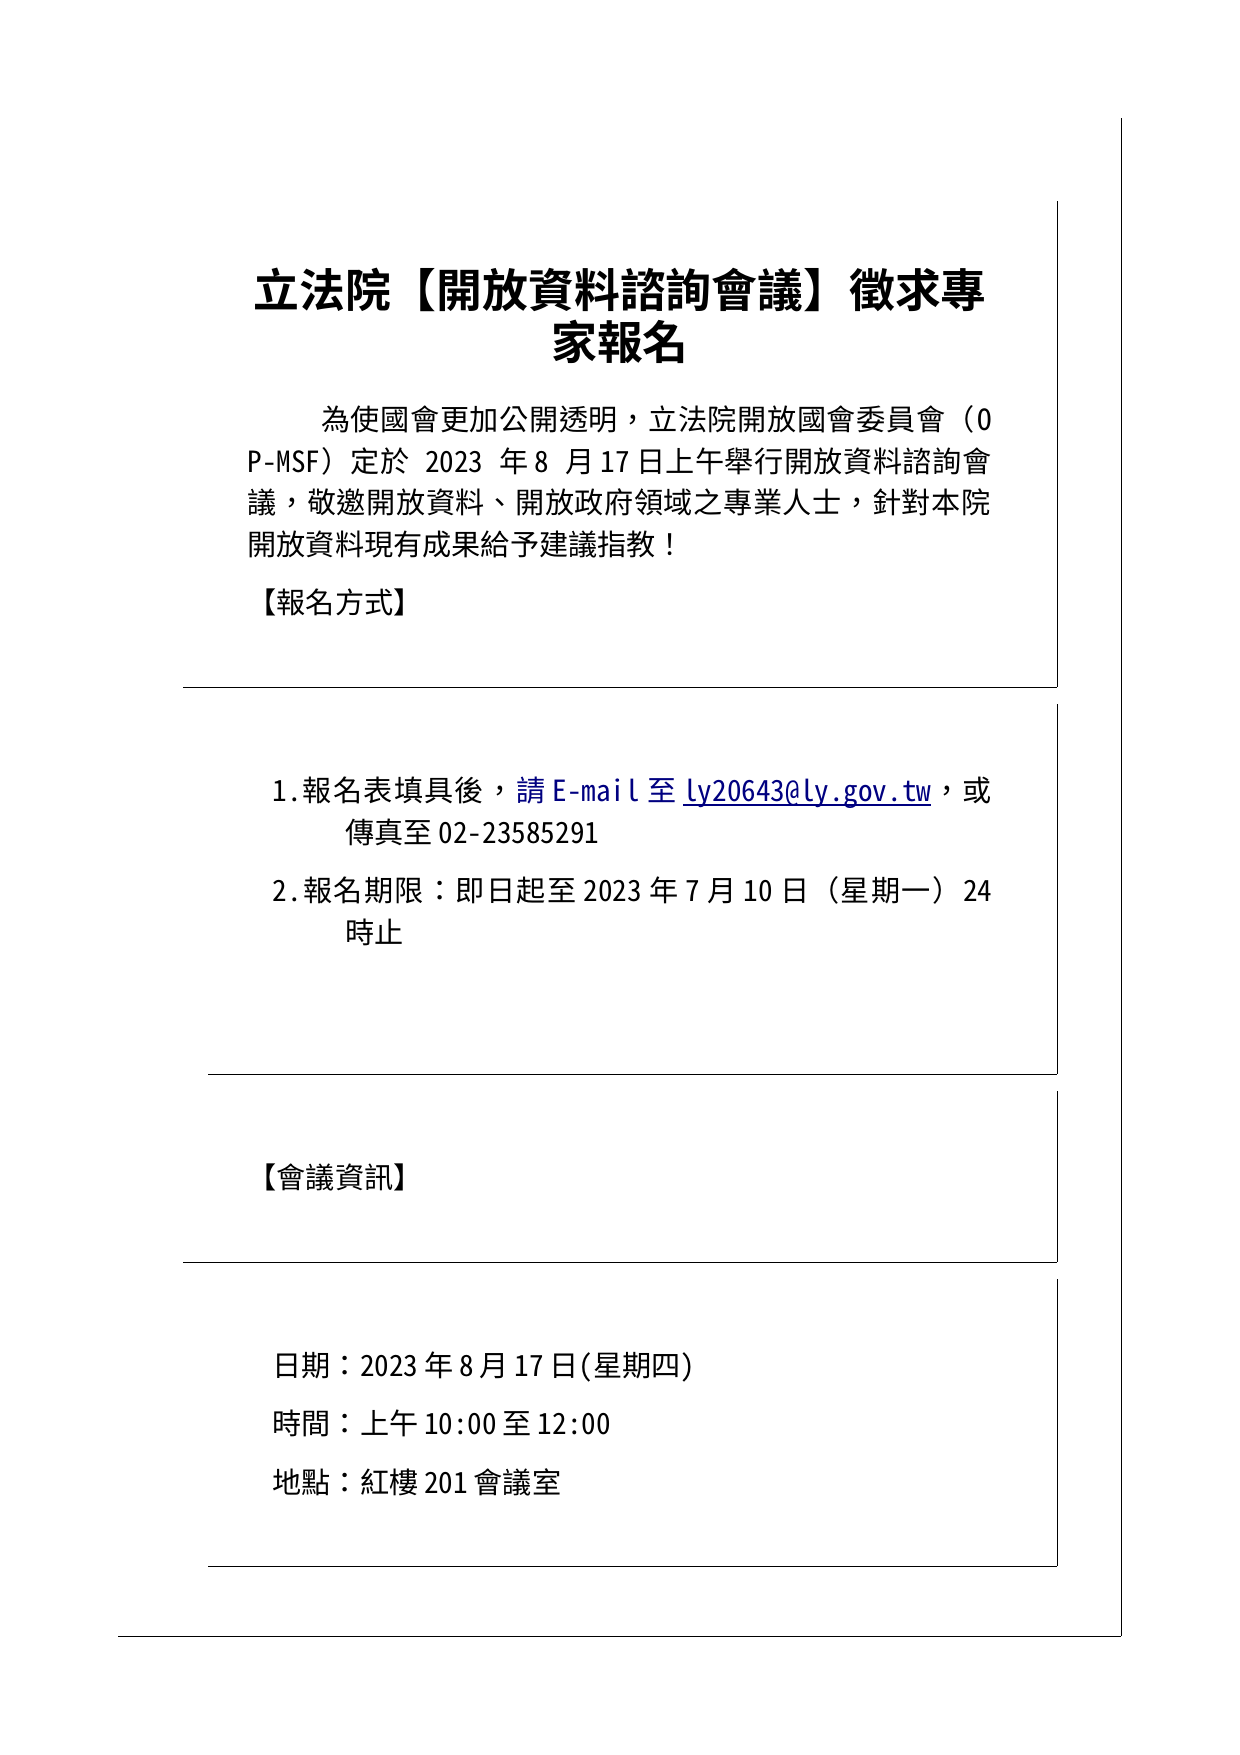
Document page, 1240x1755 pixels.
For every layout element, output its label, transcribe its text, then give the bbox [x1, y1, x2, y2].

text 立法院【開放資料諮詢會議】徵求專家報名 [183, 201, 1057, 333]
text 【會議資訊】 [183, 1091, 1057, 1262]
text 日期：2023年8月17日(星期四) [208, 1278, 1057, 1337]
text 【報名方式】 [183, 516, 1057, 687]
text 地點：紅樓201會議室 [208, 1395, 1057, 1566]
text 時間：上午10:00至12:00 [208, 1337, 1057, 1395]
text 1.報名表填具後，請E-mail至ly20643@ly.gov.tw，或傳真至02-23585291 [208, 703, 1057, 803]
text 2.報名期限：即日起至2023年7月10日（星期一）24時止 [208, 803, 1057, 951]
text 為使國會更加公開透明，立法院開放國會委員會（OP-MSF）定於 2023 年8 月17日上午舉行開放資料諮詢會議，敬邀開放資料、開放政府領域之專業人士，針對本院開放資料現有成果給予建議指教！ [183, 333, 1057, 516]
